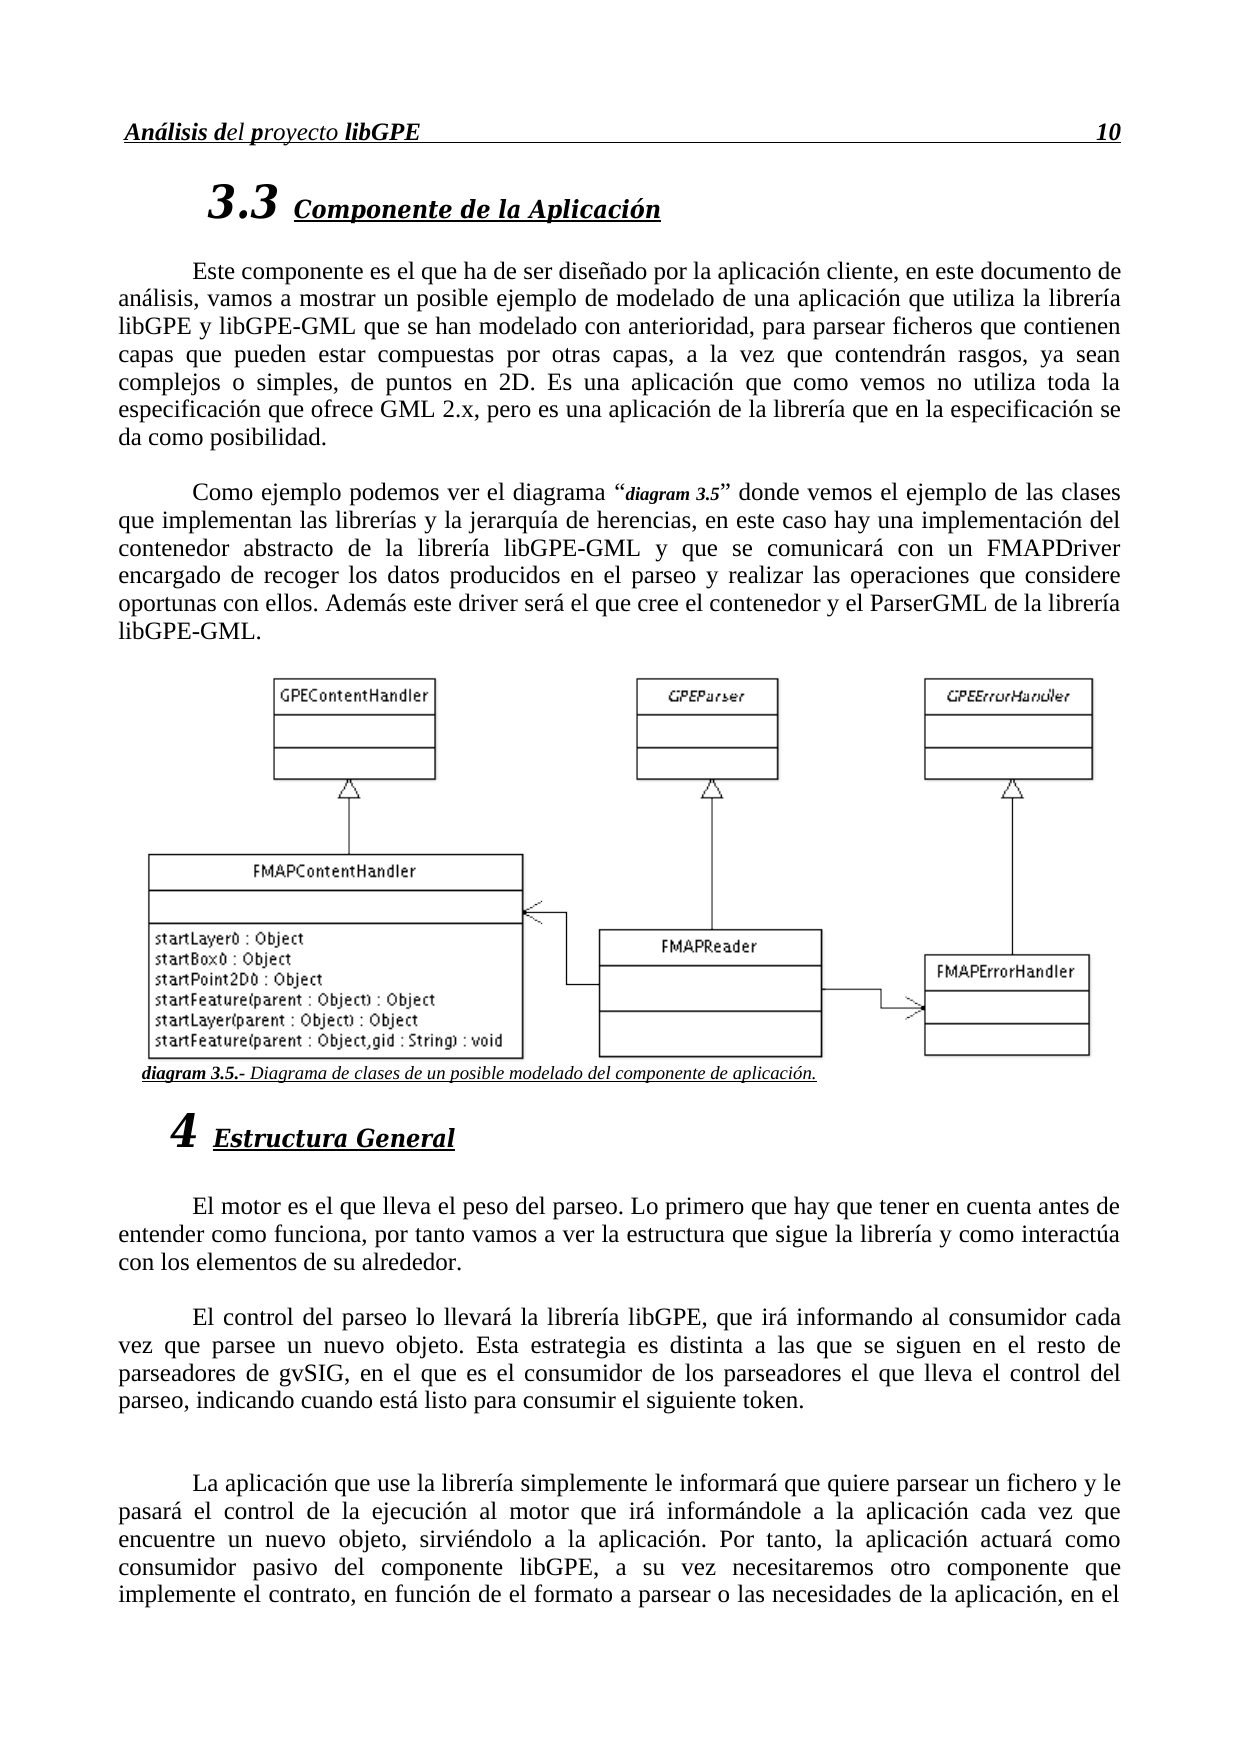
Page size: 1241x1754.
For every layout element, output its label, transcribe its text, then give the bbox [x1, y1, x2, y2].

list Componente de la Aplicación [193, 175, 1122, 229]
text diagram 3.5.- Diagrama de clases de un posible modelado del componente de aplicación. [118, 672, 1122, 1084]
text El motor es el que lleva el peso del parseo. Lo primero que hay que tener en cuenta antes de entender como funciona, por tanto vamos a ver la estructura que sigue la librería y como interactúa con los elementos de su alrededor. [118, 1192, 1122, 1276]
text Este componente es el que ha de ser diseñado por la aplicación cliente, en este documento de análisis, vamos a mostrar un posible ejemplo de modelado de una aplicación que utiliza la librería libGPE y libGPE-GML que se han modelado con anterioridad, para parsear ficheros que contienen capas que pueden estar compuestas por otras capas, a la vez que contendrán rasgos, ya sean complejos o simples, de puntos en 2D. Es una aplicación que como vemos no utiliza toda la especificación que ofrece GML 2.x, pero es una aplicación de la librería que en la especificación se da como posibilidad. [118, 257, 1122, 451]
list Estructura General [156, 1104, 1122, 1158]
text La aplicación que use la librería simplemente le informará que quiere parsear un fichero y le pasará el control de la ejecución al motor que irá informándole a la aplicación cada vez que encuentre un nuevo objeto, sirviéndolo a la aplicación. Por tanto, la aplicación actuará como consumidor pasivo del componente libGPE, a su vez necesitaremos otro componente que implemente el contrato, en función de el formato a parsear o las necesidades de la aplicación, en el [118, 1469, 1122, 1608]
picture [142, 672, 1098, 1064]
text Como ejemplo podemos ver el diagrama “diagram 3.5” donde vemos el ejemplo de las clases que implementan las librerías y la jerarquía de herencias, en este caso hay una implementación del contenedor abstracto de la librería libGPE-GML y que se comunicará con un FMAPDriver encargado de recoger los datos producidos en el parseo y realizar las operaciones que considere oportunas con ellos. Además este driver será el que cree el contenedor y el ParserGML de la librería libGPE-GML. [118, 478, 1122, 645]
text El control del parseo lo llevará la librería libGPE, que irá informando al consumidor cada vez que parsee un nuevo objeto. Esta estrategia es distinta a las que se siguen en el resto de parseadores de gvSIG, en el que es el consumidor de los parseadores el que lleva el control del parseo, indicando cuando está listo para consumir el siguiente token. [118, 1303, 1122, 1414]
